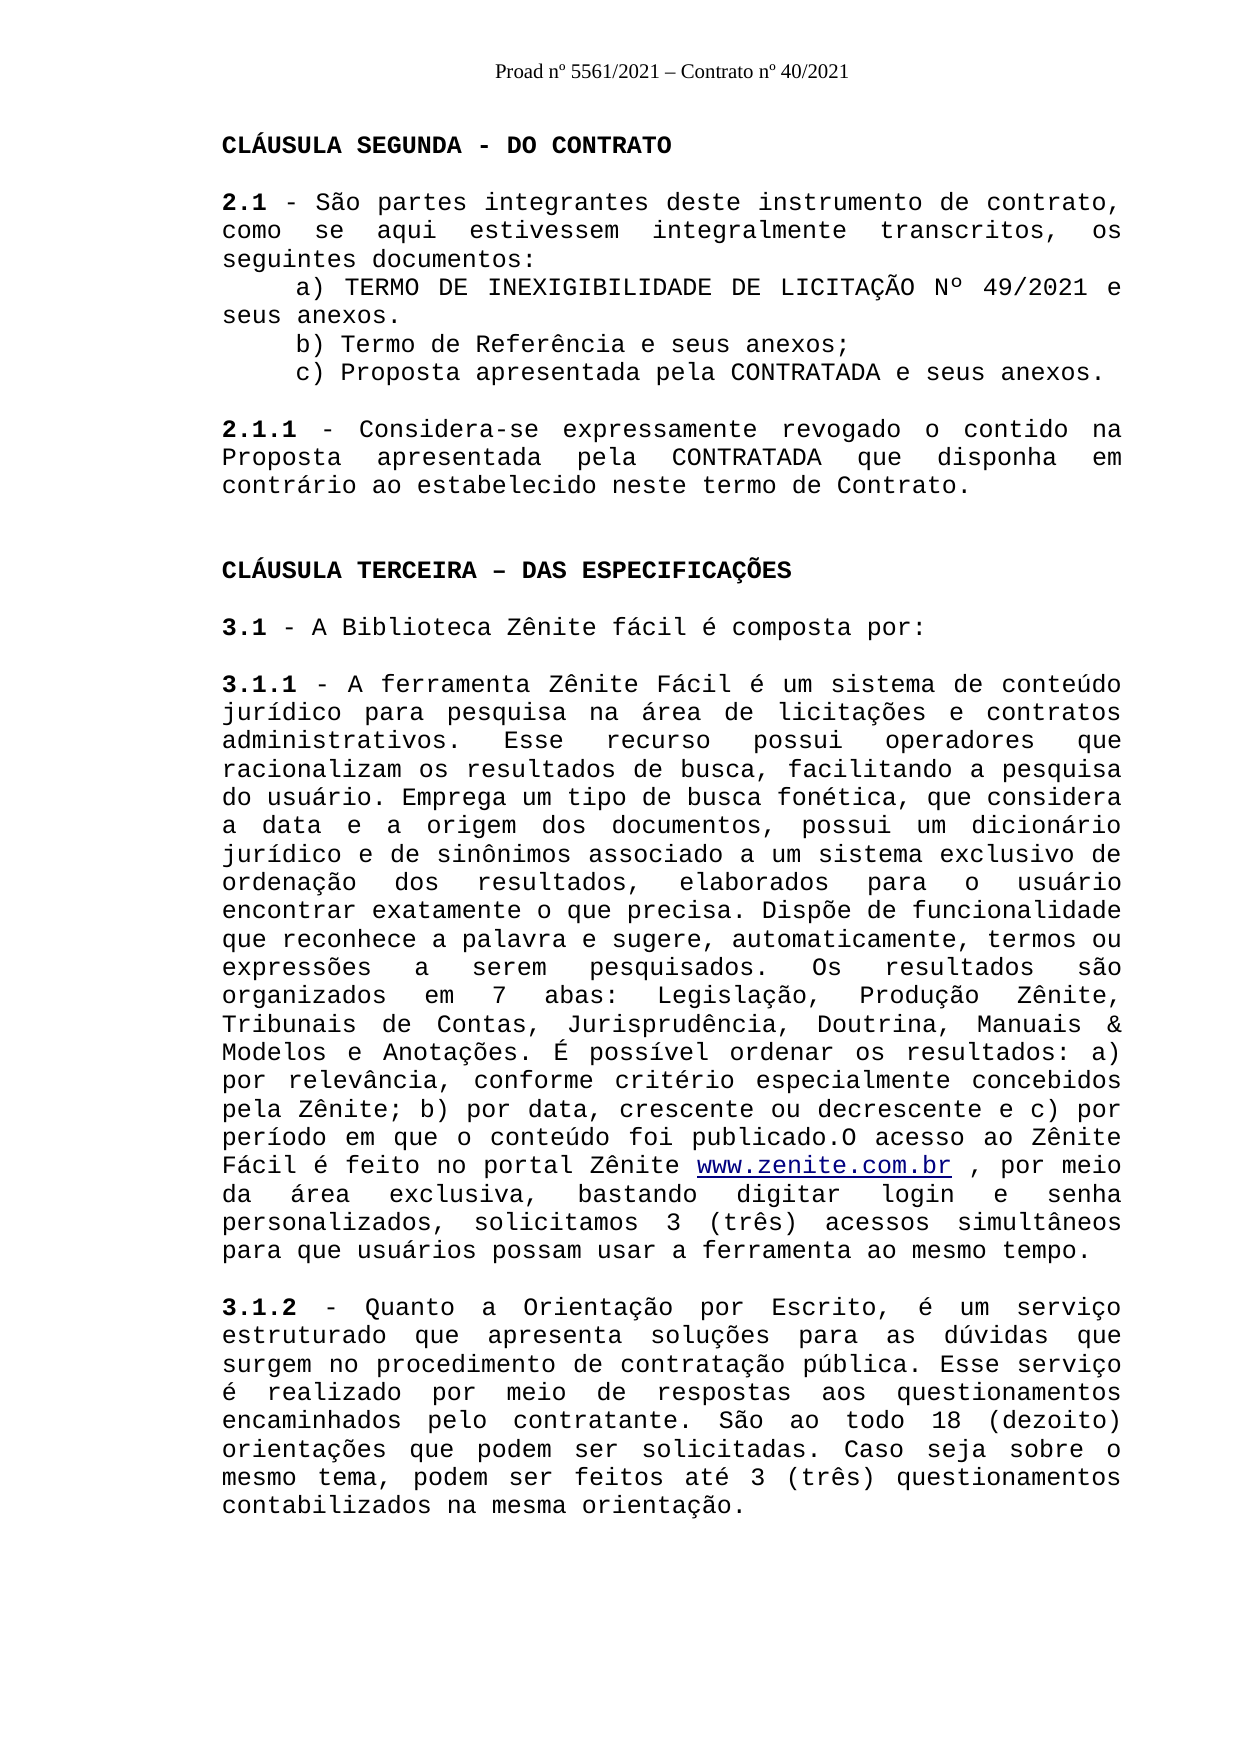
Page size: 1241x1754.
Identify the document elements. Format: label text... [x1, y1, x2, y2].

text 3.1.1 - A ferramenta Zênite Fácil é um sistema de conteúdo jurídico para pesquisa na área de licitações e contratos administrativos. Esse recurso possui operadores que racionalizam os resultados de busca, facilitando a pesquisa do usuário. Emprega um tipo de busca fonética, que considera a data e a origem dos documentos, possui um dicionário jurídico e de sinônimos associado a um sistema exclusivo de ordenação dos resultados, elaborados para o usuário encontrar exatamente o que precisa. Dispõe de funcionalidade que reconhece a palavra e sugere, automaticamente, termos ou expressões a serem pesquisados. Os resultados são organizados em 7 abas: Legislação, Produção Zênite, Tribunais de Contas, Jurisprudência, Doutrina, Manuais & Modelos e Anotações. É possível ordenar os resultados: a) por relevância, conforme critério especialmente concebidos pela Zênite; b) por data, crescente ou decrescente e c) por período em que o conteúdo foi publicado.O acesso ao Zênite Fácil é feito no portal Zênite www.zenite.com.br , por meio da área exclusiva, bastando digitar login e senha personalizados, solicitamos 3 (três) acessos simultâneos para que usuários possam usar a ferramenta ao mesmo tempo. [222, 671, 1122, 1266]
text b) Termo de Referência e seus anexos; [222, 331, 1122, 359]
text 2.1 - São partes integrantes deste instrumento de contrato, como se aqui estivessem integralmente transcritos, os seguintes documentos: [222, 189, 1122, 274]
text 2.1.1 - Considera-se expressamente revogado o contido na Proposta apresentada pela CONTRATADA que disponha em contrário ao estabelecido neste termo de Contrato. [222, 416, 1122, 501]
text 3.1.2 - Quanto a Orientação por Escrito, é um serviço estruturado que apresenta soluções para as dúvidas que surgem no procedimento de contratação pública. Esse serviço é realizado por meio de respostas aos questionamentos encaminhados pelo contratante. São ao todo 18 (dezoito) orientações que podem ser solicitadas. Caso seja sobre o mesmo tema, podem ser feitos até 3 (três) questionamentos contabilizados na mesma orientação. [222, 1294, 1122, 1521]
text a) TERMO DE INEXIGIBILIDADE DE LICITAÇÃO Nº 49/2021 e seus anexos. [222, 274, 1122, 331]
text c) Proposta apresentada pela CONTRATADA e seus anexos. [222, 359, 1122, 388]
text CLÁUSULA TERCEIRA – DAS ESPECIFICAÇÕES [222, 558, 1122, 586]
text CLÁUSULA SEGUNDA - DO CONTRATO [222, 133, 1122, 161]
text 3.1 - A Biblioteca Zênite fácil é composta por: [222, 614, 1122, 643]
